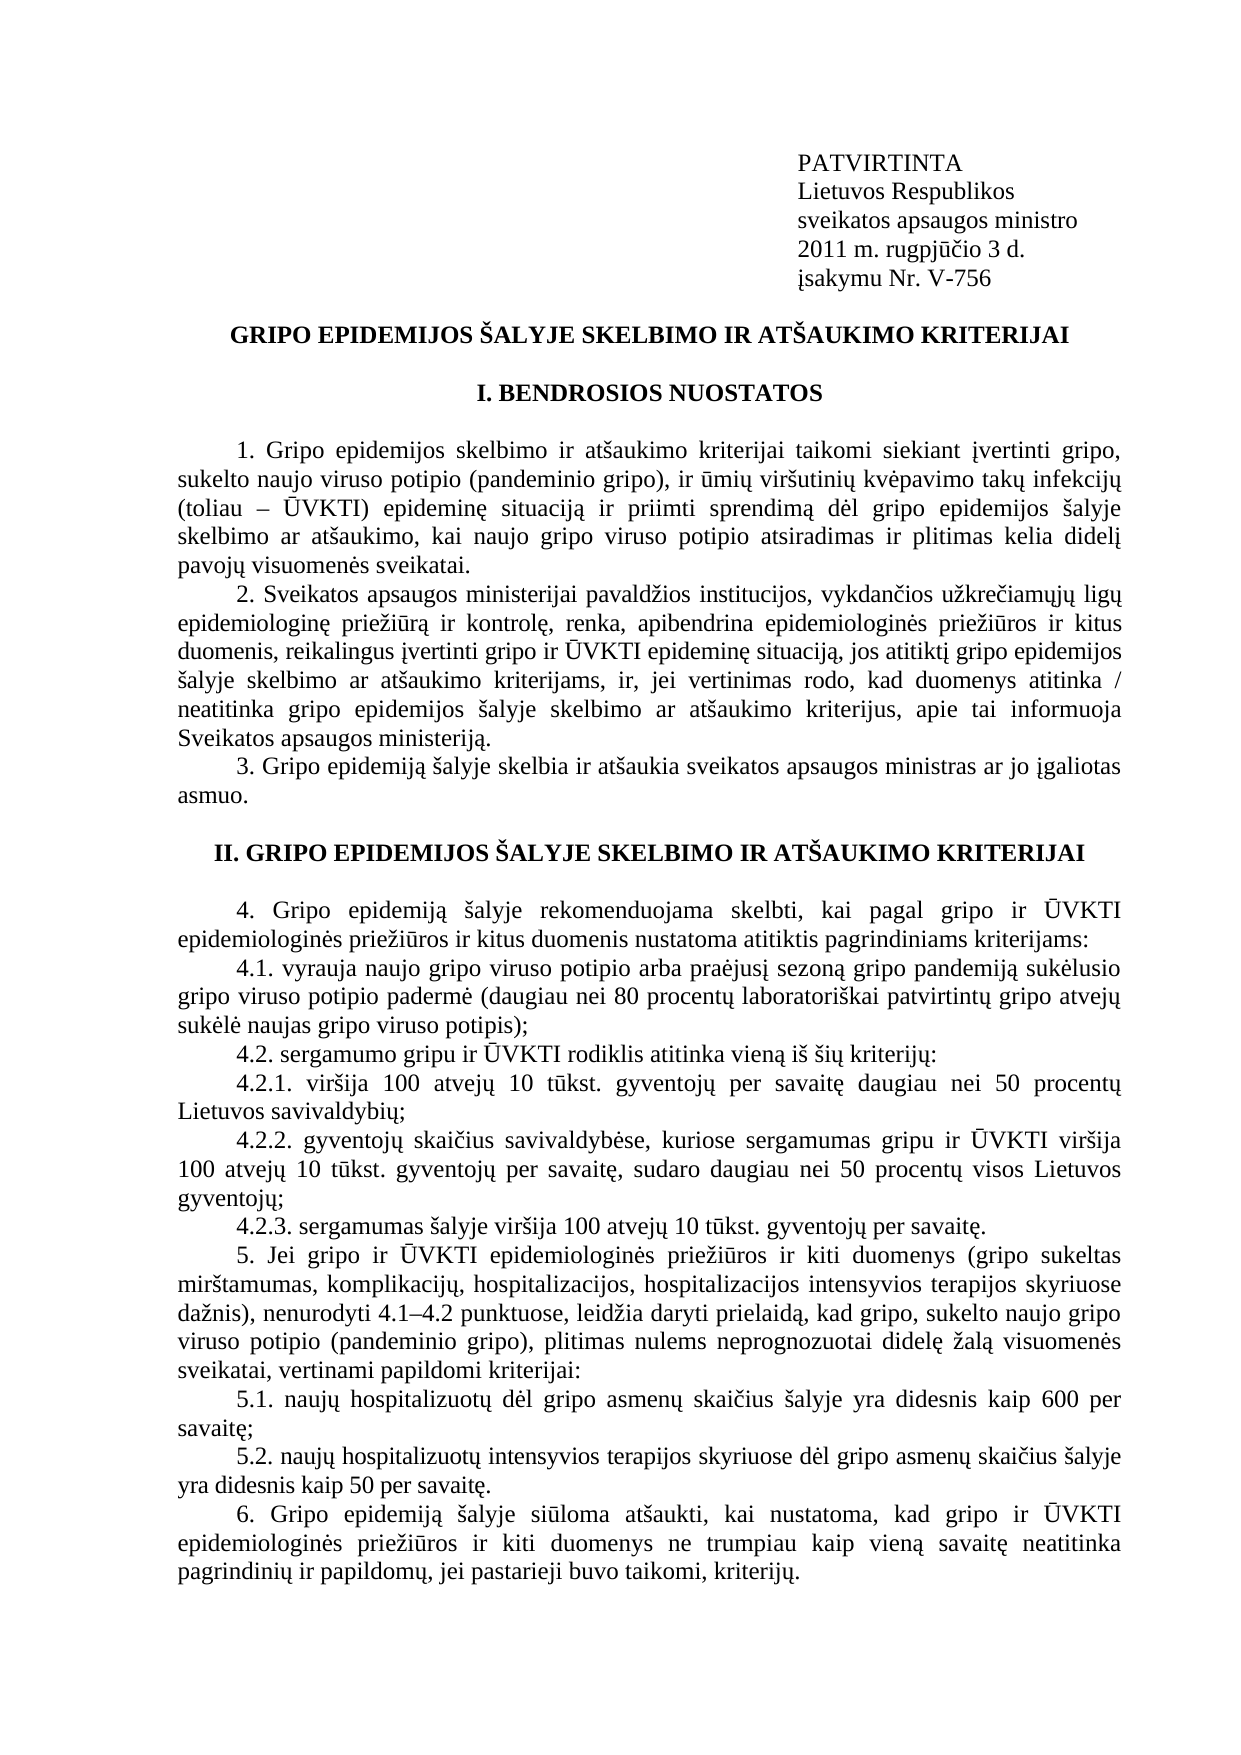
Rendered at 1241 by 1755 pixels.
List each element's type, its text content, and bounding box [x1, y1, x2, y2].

text Lietuvos Respublikos [649, 176, 1122, 205]
text 2. Sveikatos apsaugos ministerijai pavaldžios institucijos, vykdančios užkrečiamųjų ligų epidemiologinę priežiūrą ir kontrolę, renka, apibendrina epidemiologinės priežiūros ir kitus duomenis, reikalingus įvertinti gripo ir ŪVKTI epideminę situaciją, jos atitiktį gripo epidemijos šalyje skelbimo ar atšaukimo kriterijams, ir, jei vertinimas rodo, kad duomenys atitinka / neatitinka gripo epidemijos šalyje skelbimo ar atšaukimo kriterijus, apie tai informuoja Sveikatos apsaugos ministeriją. [177, 579, 1122, 751]
text 5.2. naujų hospitalizuotų intensyvios terapijos skyriuose dėl gripo asmenų skaičius šalyje yra didesnis kaip 50 per savaitę. [177, 1441, 1122, 1499]
text 5. Jei gripo ir ŪVKTI epidemiologinės priežiūros ir kiti duomenys (gripo sukeltas mirštamumas, komplikacijų, hospitalizacijos, hospitalizacijos intensyvios terapijos skyriuose dažnis), nenurodyti 4.1–4.2 punktuose, leidžia daryti prielaidą, kad gripo, sukelto naujo gripo viruso potipio (pandeminio gripo), plitimas nulems neprognozuotai didelę žalą visuomenės sveikatai, vertinami papildomi kriterijai: [177, 1240, 1122, 1384]
text 4. Gripo epidemiją šalyje rekomenduojama skelbti, kai pagal gripo ir ŪVKTI epidemiologinės priežiūros ir kitus duomenis nustatoma atitiktis pagrindiniams kriterijams: [177, 895, 1122, 953]
text II. GRIPO EPIDEMIJOS ŠALYJE SKELBIMO IR ATŠAUKIMO KRITERIJAI [177, 838, 1122, 866]
text 2011 m. rugpjūčio 3 d. [649, 234, 1122, 263]
text 4.2.1. viršija 100 atvejų 10 tūkst. gyventojų per savaitę daugiau nei 50 procentų Lietuvos savivaldybių; [177, 1068, 1122, 1125]
text 3. Gripo epidemiją šalyje skelbia ir atšaukia sveikatos apsaugos ministras ar jo įgaliotas asmuo. [177, 751, 1122, 809]
text PATVIRTINTA [649, 148, 1122, 176]
text 4.2.2. gyventojų skaičius savivaldybėse, kuriose sergamumas gripu ir ŪVKTI viršija 100 atvejų 10 tūkst. gyventojų per savaitę, sudaro daugiau nei 50 procentų visos Lietuvos gyventojų; [177, 1125, 1122, 1211]
text GRIPO EPIDEMIJOS ŠALYJE SKELBIMO IR ATŠAUKIMO KRITERIJAI [177, 320, 1122, 349]
text 1. Gripo epidemijos skelbimo ir atšaukimo kriterijai taikomi siekiant įvertinti gripo, sukelto naujo viruso potipio (pandeminio gripo), ir ūmių viršutinių kvėpavimo takų infekcijų (toliau – ŪVKTI) epideminę situaciją ir priimti sprendimą dėl gripo epidemijos šalyje skelbimo ar atšaukimo, kai naujo gripo viruso potipio atsiradimas ir plitimas kelia didelį pavojų visuomenės sveikatai. [177, 435, 1122, 579]
text 4.2. sergamumo gripu ir ŪVKTI rodiklis atitinka vieną iš šių kriterijų: [177, 1039, 1122, 1068]
text 6. Gripo epidemiją šalyje siūloma atšaukti, kai nustatoma, kad gripo ir ŪVKTI epidemiologinės priežiūros ir kiti duomenys ne trumpiau kaip vieną savaitę neatitinka pagrindinių ir papildomų, jei pastarieji buvo taikomi, kriterijų. [177, 1499, 1122, 1585]
text įsakymu Nr. V-756 [649, 263, 1122, 291]
text 4.2.3. sergamumas šalyje viršija 100 atvejų 10 tūkst. gyventojų per savaitę. [177, 1211, 1122, 1240]
text 5.1. naujų hospitalizuotų dėl gripo asmenų skaičius šalyje yra didesnis kaip 600 per savaitę; [177, 1384, 1122, 1441]
text I. BENDROSIOS NUOSTATOS [177, 378, 1122, 406]
text 4.1. vyrauja naujo gripo viruso potipio arba praėjusį sezoną gripo pandemiją sukėlusio gripo viruso potipio padermė (daugiau nei 80 procentų laboratoriškai patvirtintų gripo atvejų sukėlė naujas gripo viruso potipis); [177, 953, 1122, 1039]
text sveikatos apsaugos ministro [649, 205, 1122, 234]
